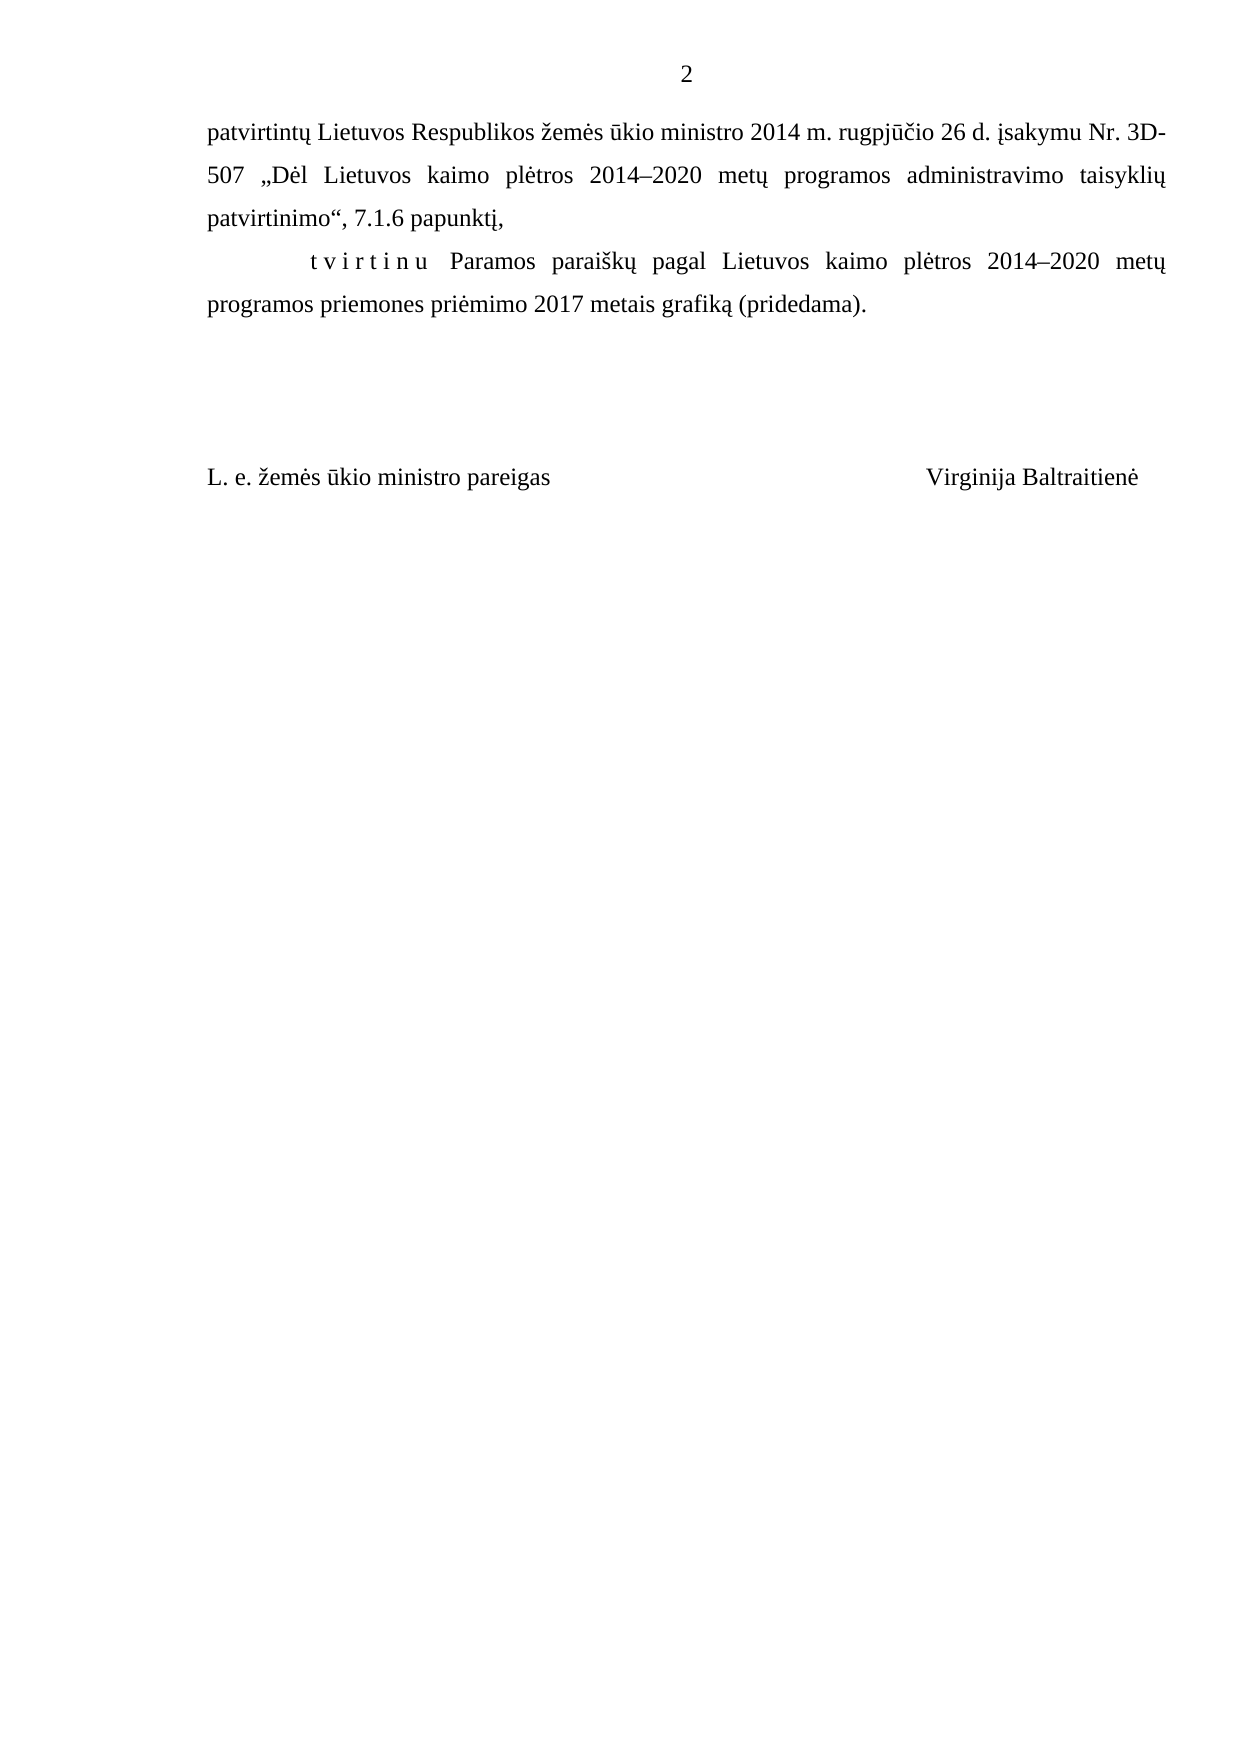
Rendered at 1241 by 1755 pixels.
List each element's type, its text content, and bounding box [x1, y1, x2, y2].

text L. e. žemės ūkio ministro pareigas Virginija Baltraitienė [207, 462, 1240, 490]
text tvirtinu Paramos paraiškų pagal Lietuvos kaimo plėtros 2014–2020 metų programos priemones priėmimo 2017 metais grafiką (pridedama). [207, 246, 1167, 318]
text patvirtintų Lietuvos Respublikos žemės ūkio ministro 2014 m. rugpjūčio 26 d. įsakymu Nr. 3D-507 „Dėl Lietuvos kaimo plėtros 2014–2020 metų programos administravimo taisyklių patvirtinimo“, 7.1.6 papunktį, [207, 117, 1167, 232]
